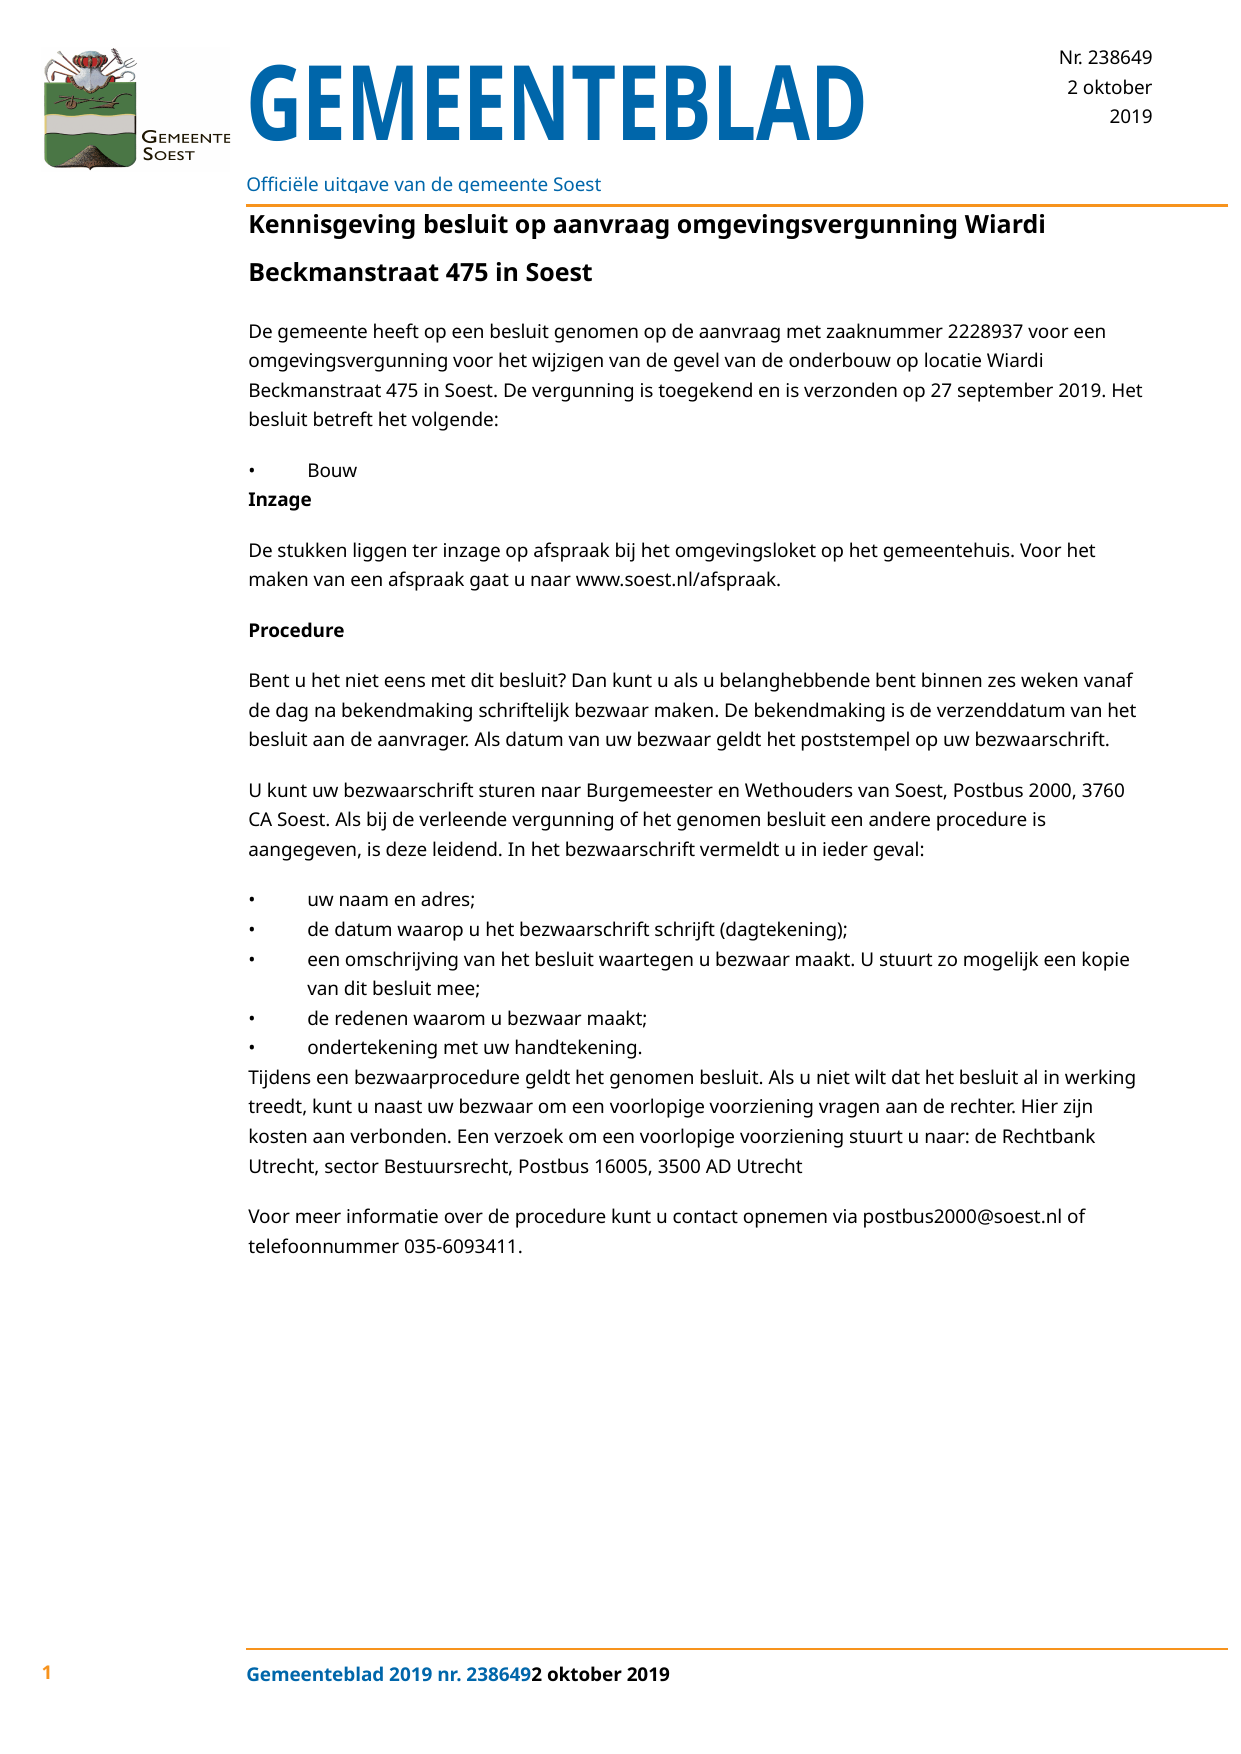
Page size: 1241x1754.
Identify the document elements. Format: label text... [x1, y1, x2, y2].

text Bent u het niet eens met dit besluit? Dan kunt u als u belanghebbende bent binnen zes weken vanaf de dag na bekendmaking schriftelijk bezwaar maken. De bekendmaking is de verzenddatum van het besluit aan de aanvrager. Als datum van uw bezwaar geldt het poststempel op uw bezwaarschrift. [248, 667, 1152, 752]
list uw naam en adres; [248, 887, 1152, 912]
list Bouw [248, 457, 1152, 483]
text Inzage [248, 487, 1152, 512]
list de datum waarop u het bezwaarschrift schrijft (dagtekening); [248, 916, 1152, 942]
text De gemeente heeft op een besluit genomen op de aanvraag met zaaknummer 2228937 voor een omgevingsvergunning voor het wijzigen van de gevel van de onderbouw op locatie Wiardi Beckmanstraat 475 in Soest. De vergunning is toegekend en is verzonden op 27 september 2019. Het besluit betreft het volgende: [248, 318, 1152, 432]
text De stukken liggen ter inzage op afspraak bij het omgevingsloket op het gemeentehuis. Voor het maken van een afspraak gaat u naar www.soest.nl/afspraak. [248, 537, 1152, 592]
text Procedure [248, 617, 1152, 643]
picture [41, 47, 231, 172]
text Voor meer informatie over de procedure kunt u contact opnemen via postbus2000@soest.nl of telefoonnummer 035-6093411. [248, 1203, 1152, 1259]
text Kennisgeving besluit op aanvraag omgevingsvergunning Wiardi Beckmanstraat 475 in Soest [248, 207, 1152, 288]
list de redenen waarom u bezwaar maakt; [248, 1005, 1152, 1031]
text Tijdens een bezwaarprocedure geldt het genomen besluit. Als u niet wilt dat het besluit al in werking treedt, kunt u naast uw bezwaar om een voorlopige voorziening vragen aan de rechter. Hier zijn kosten aan verbonden. Een verzoek om een voorlopige voorziening stuurt u naar: de Rechtbank Utrecht, sector Bestuursrecht, Postbus 16005, 3500 AD Utrecht [248, 1064, 1152, 1179]
list ondertekening met uw handtekening. [248, 1034, 1152, 1060]
list een omschrijving van het besluit waartegen u bezwaar maakt. U stuurt zo mogelijk een kopie van dit besluit mee; [248, 946, 1152, 1001]
text U kunt uw bezwaarschrift sturen naar Burgemeester en Wethouders van Soest, Postbus 2000, 3760 CA Soest. Als bij de verleende vergunning of het genomen besluit een andere procedure is aangegeven, is deze leidend. In het bezwaarschrift vermeldt u in ieder geval: [248, 777, 1152, 862]
